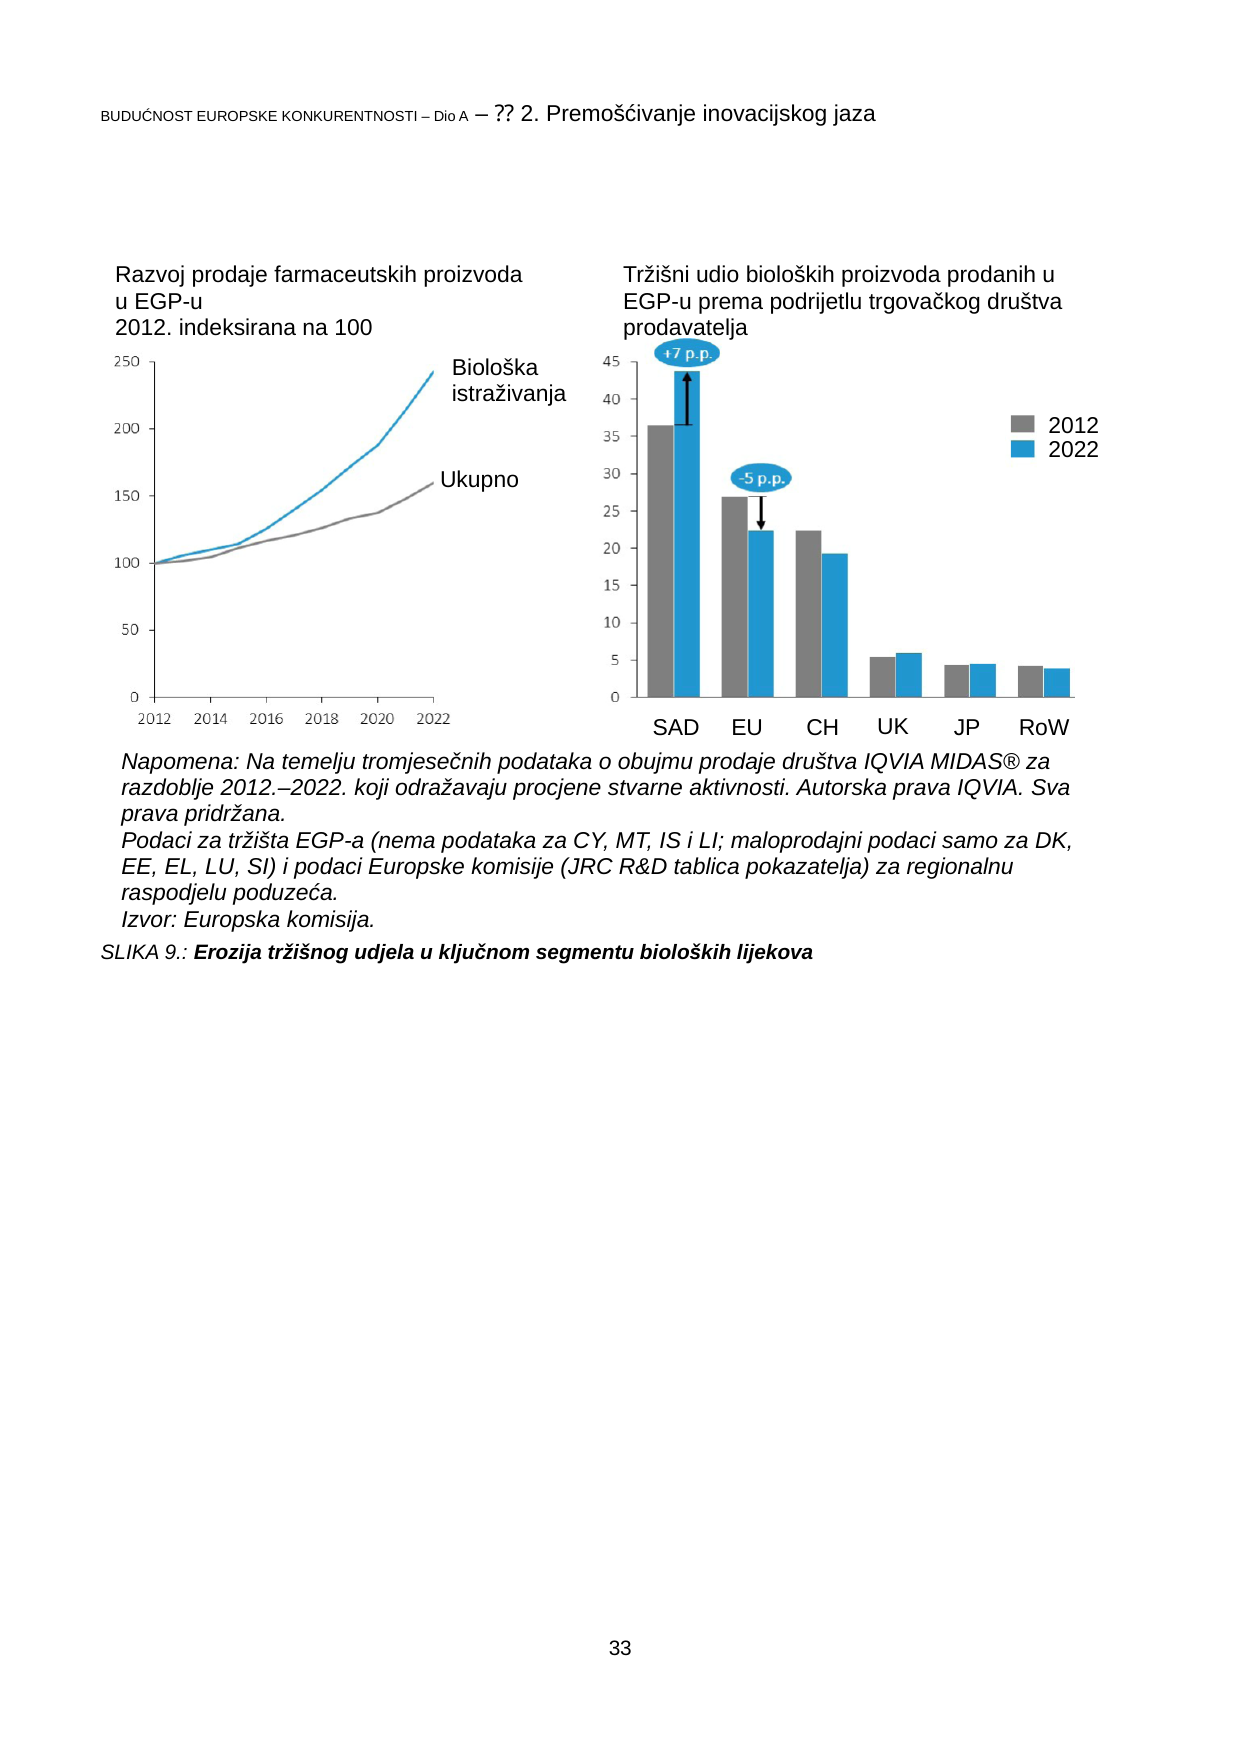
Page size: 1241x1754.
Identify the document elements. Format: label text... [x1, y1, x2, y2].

picture [1022, 721, 1031, 726]
picture [103, 333, 1075, 726]
picture [687, 721, 696, 726]
text SLIKA 9.: Erozija tržišnog udjela u ključnom segmentu bioloških lijekova [100, 266, 1140, 964]
picture [969, 721, 977, 726]
